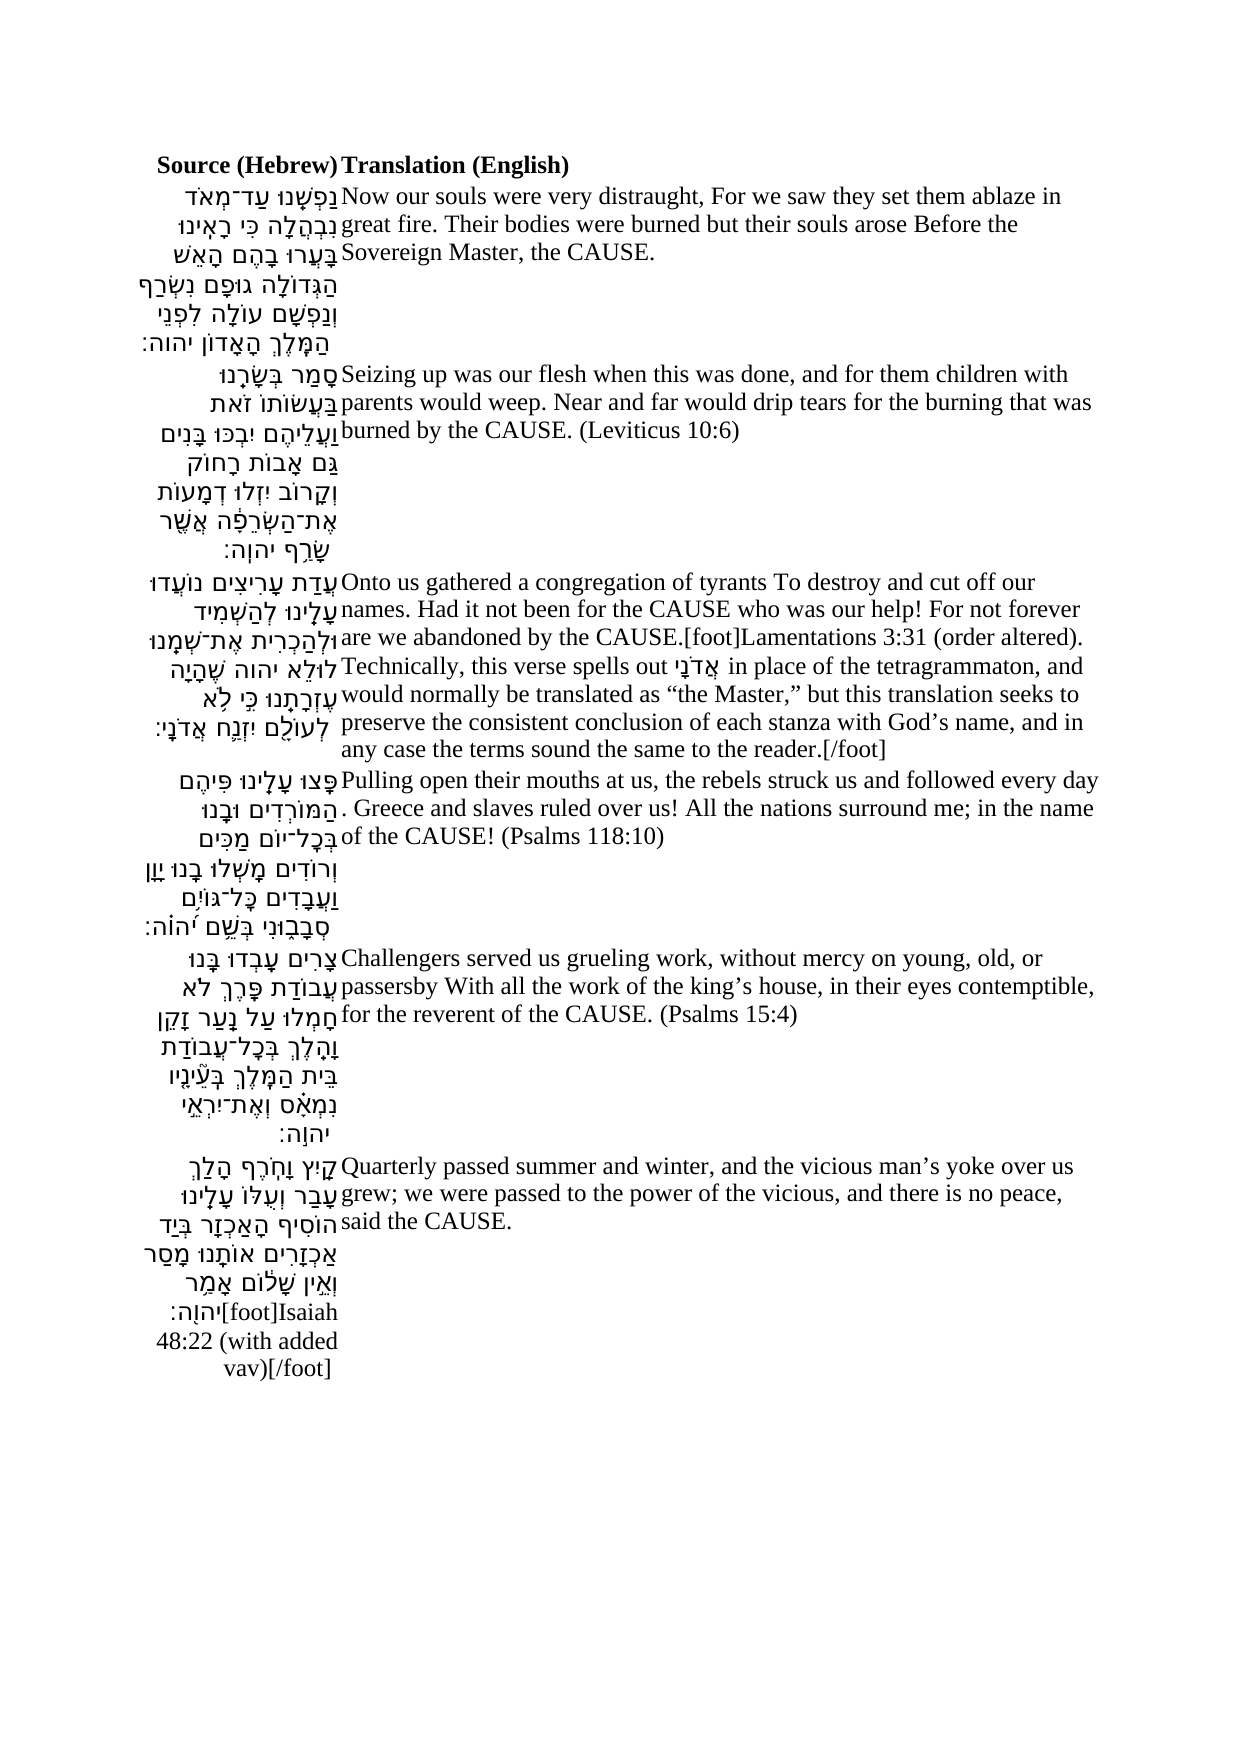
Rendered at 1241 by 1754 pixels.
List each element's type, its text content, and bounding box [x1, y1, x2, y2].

table_cell עֲדַת עָרִיצִים נוֹעֲדוּ עָלֵֽינוּ לְהַשְׁמִיד וּלְהַכְרִית אֶת־שְׁמֵֽנוּ לוּלֵא יהוה שֶׁהָיָה עֶזְרָתֵֽנוּ כִּ֣י לֹ֥א לְעוֹלָ֖ם יִזְנַ֛ח אֲדֹנָֽי׃ [135, 566, 339, 765]
table_cell Onto us gathered a congregation of tyrants To destroy and cut off our names. Had it not been for the CAUSE who was our help! For not forever are we abandoned by the CAUSE.[foot]Lamentations 3:31 (order altered). Technically, this verse spells out אֲדֹנָי in place of the tetragrammaton, and would normally be translated as “the Master,” but this translation seeks to preserve the consistent conclusion of each stanza with God’s name, and in any case the terms sound the same to the reader.[/foot] [339, 566, 1105, 765]
table_cell קַֽיִץ וָחֹֽרֶף הָלַךְ עָבַר וְעֻלּוֹ עָלֵֽינוּ הוֹסִיף הָאַכְזָר בְּיַד אַכְזָרִים אוֹתָֽנוּ מָסַר וְאֵ֣ין שָׁל֔וֹם אָמַ֥ר יהו֖ה׃[foot]Isaiah 48:22 (with added vav)[/foot] [135, 1150, 339, 1384]
table_cell צָרִים עָֽבְדוּ בָּֽנוּ עֲבוֹדַת פָּֽרֶךְ לֹא חָמְלוּ עַל נַֽעַר זָקֵן וָהֵֽלֶךְ בְּכׇל־עֲבוֹדַת בֵּית הַמֶּֽלֶךְ בְּֽעֵ֘ינָ֤יו נִמְאָ֗ס וְאֶת־יִרְאֵ֣י יהו֣ה׃ [135, 943, 339, 1150]
table_cell פָּֽצוּ עָלֵֽינוּ פִּיהֶם הַמּוֹרְדִים וּבָֽנוּ בְּכׇל־יוֹם מַכִּים וְרוֹדִים מָֽשְׁלוּ בָֽנוּ יָוָן וַעֲבָדִים כׇּל־גּוֹיִ֥ם סְבָב֑וּנִי בְּשֵׁ֥ם י֝הו֗ה׃ [135, 765, 339, 943]
table_header Translation (English) [339, 150, 1105, 181]
table_header Source (Hebrew) [135, 150, 339, 181]
table_cell Challengers served us grueling work, without mercy on young, old, or passersby With all the work of the king’s house, in their eyes contemptible, for the reverent of the CAUSE. (Psalms 15:4) [339, 943, 1105, 1150]
table_cell Pulling open their mouths at us, the rebels struck us and followed every day . Greece and slaves ruled over us! All the nations surround me; in the name of the CAUSE! (Psalms 118:10) [339, 765, 1105, 943]
table_cell סָמַר בְּשָׂרֵֽנוּ בַּעֲשׂוֹתוֹ זֹאת וַעֲלֵיהֶם יִבְכּוּ בָּנִים גַּם אָבוֹת רָחוֹק וְקָרוֹב יִזְלוּ דְמָעוֹת אֶת־הַשְּׂרֵפָ֔ה אֲשֶׁ֖ר שָׂרַ֥ף יהוֽה׃ [135, 359, 339, 566]
table_cell Quarterly passed summer and winter, and the vicious man’s yoke over us grew; we were passed to the power of the vicious, and there is no peace, said the CAUSE. [339, 1150, 1105, 1384]
table_cell Now our souls were very distraught, For we saw they set them ablaze in great fire. Their bodies were burned but their souls arose Before the Sovereign Master, the CAUSE. [339, 181, 1105, 359]
table_cell נַפְשֵֽׁנוּ עַד־מְאֹד נִבְהֲלָה כִּי רָאִֽינוּ בָּעֲרוּ בָהֶם הָאֵשׁ הַגְּדוֹלָה גוּפָם נִשְׂרַף וְנַפְשָׁם עוֹלָה לִפְנֵי הַמֶּֽלֶךְ הָאָדוֹן יהוה׃ [135, 181, 339, 359]
table_cell Seizing up was our flesh when this was done, and for them children with parents would weep. Near and far would drip tears for the burning that was burned by the CAUSE. (Leviticus 10:6) [339, 359, 1105, 566]
